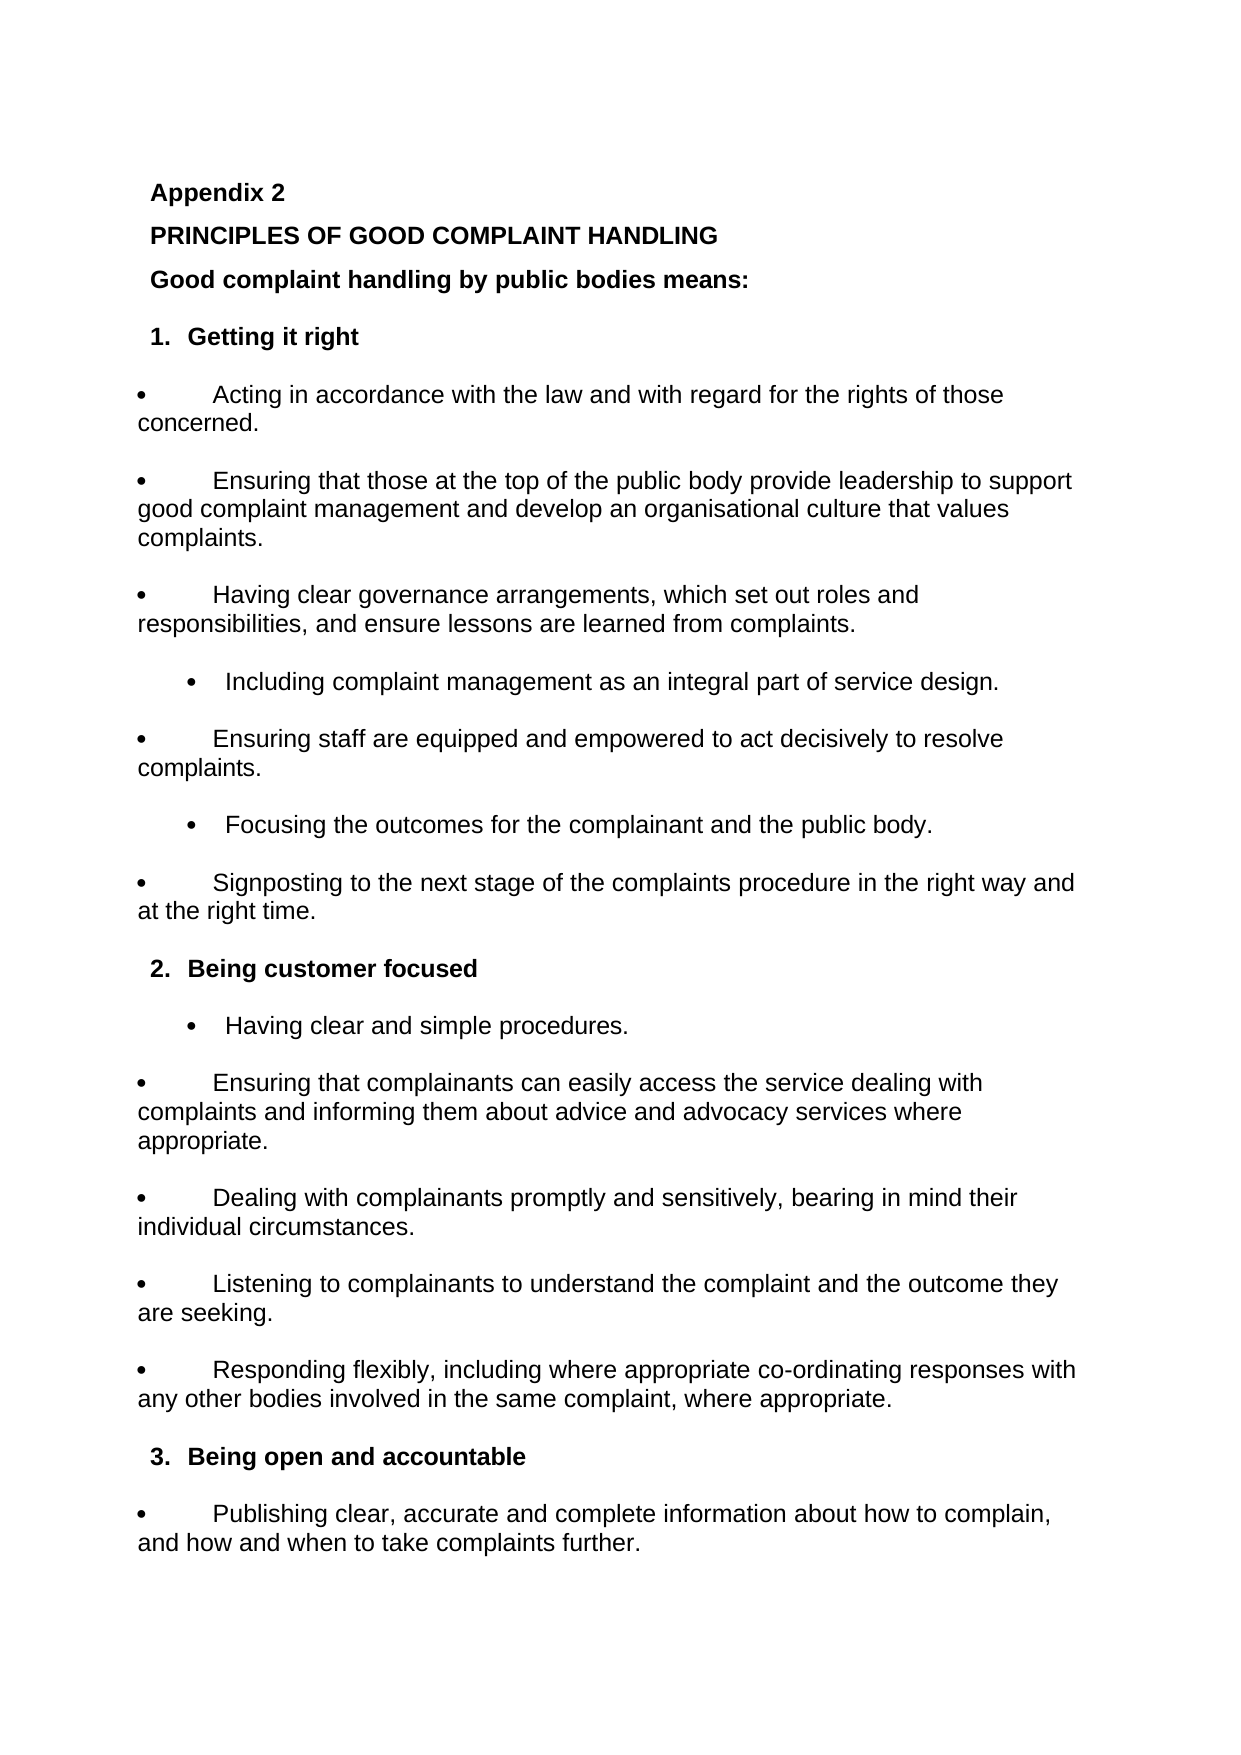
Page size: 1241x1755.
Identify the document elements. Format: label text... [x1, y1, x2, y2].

list Ensuring that those at the top of the public body provide leadership to support good complaint management and develop an organisational culture that values complaints. [137, 466, 1085, 552]
list Signposting to the next stage of the complaints procedure in the right way and at the right time. [137, 867, 1087, 925]
list Including complaint management as an integral part of service design. [187, 667, 1184, 695]
list Ensuring that complainants can easily access the service dealing with complaints and informing them about advice and advocacy services where appropriate. [137, 1068, 1050, 1154]
list Dealing with complainants promptly and sensitively, bearing in mind their individual circumstances. [137, 1183, 1030, 1241]
list Having clear governance arrangements, which set out roles and responsibilities, and ensure lessons are learned from complaints. [137, 581, 944, 638]
text Appendix 2 [150, 178, 1184, 207]
list Acting in accordance with the law and with regard for the rights of those concerned. [137, 380, 1016, 437]
list Getting it right [150, 322, 1184, 351]
list Publishing clear, accurate and complete information about how to complain, and how and when to take complaints further. [137, 1499, 1064, 1557]
list Ensuring staff are equipped and empowered to act decisively to resolve complaints. [137, 724, 1017, 781]
list Having clear and simple procedures. [187, 1011, 1184, 1040]
text Good complaint handling by public bodies means: [150, 264, 1184, 293]
subtitle PRINCIPLES OF GOOD COMPLAINT HANDLING [150, 221, 1184, 250]
list Listening to complainants to understand the complaint and the outcome they are seeking. [137, 1269, 1071, 1327]
list Responding flexibly, including where appropriate co-ordinating responses with any other bodies involved in the same complaint, where appropriate. [137, 1355, 1089, 1413]
list Being open and accountable [150, 1442, 1184, 1470]
list Being customer focused [150, 954, 1184, 982]
list Focusing the outcomes for the complainant and the public body. [187, 810, 1184, 839]
